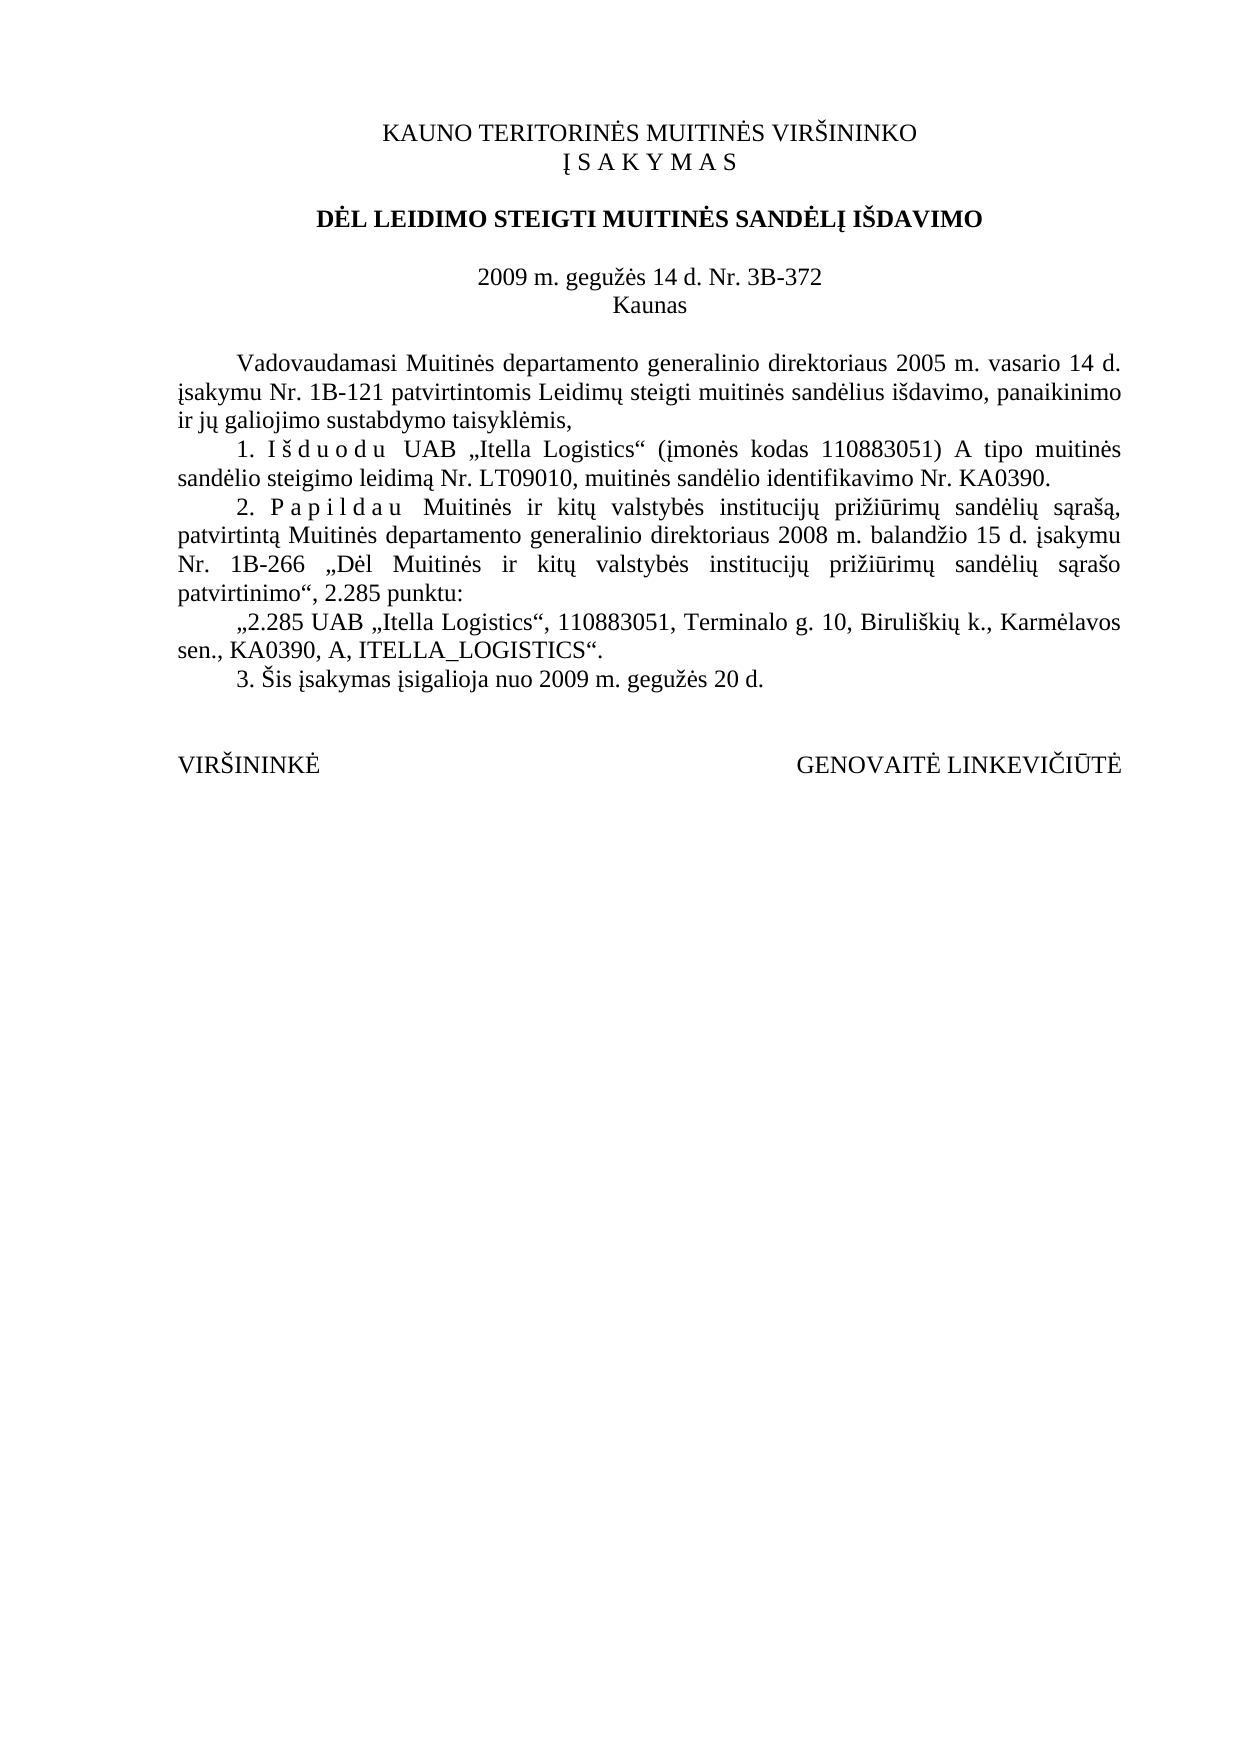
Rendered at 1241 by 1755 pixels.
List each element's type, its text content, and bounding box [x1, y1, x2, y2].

text ĮSAKYMAS [177, 147, 1122, 176]
text 2. Papildau Muitinės ir kitų valstybės institucijų prižiūrimų sandėlių sąrašą, patvirtintą Muitinės departamento generalinio direktoriaus 2008 m. balandžio 15 d. įsakymu Nr. 1B-266 „Dėl Muitinės ir kitų valstybės institucijų prižiūrimų sandėlių sąrašo patvirtinimo“, 2.285 punktu: [177, 492, 1122, 607]
text 3. Šis įsakymas įsigalioja nuo 2009 m. gegužės 20 d. [177, 664, 1122, 693]
text KAUNO TERITORINĖS MUITINĖS VIRŠININKO [177, 118, 1122, 147]
text Kaunas [177, 291, 1122, 319]
text VIRŠININKĖ GENOVAITĖ LINKEVIČIŪTĖ [177, 751, 1122, 779]
text „2.285 UAB „Itella Logistics“, 110883051, Terminalo g. 10, Biruliškių k., Karmėlavos sen., KA0390, A, ITELLA_LOGISTICS“. [177, 607, 1122, 664]
text 1. Išduodu UAB „Itella Logistics“ (įmonės kodas 110883051) A tipo muitinės sandėlio steigimo leidimą Nr. LT09010, muitinės sandėlio identifikavimo Nr. KA0390. [177, 434, 1122, 492]
text DĖL LEIDIMO STEIGTI MUITINĖS SANDĖLĮ IŠDAVIMO [177, 204, 1122, 233]
text Vadovaudamasi Muitinės departamento generalinio direktoriaus 2005 m. vasario 14 d. įsakymu Nr. 1B-121 patvirtintomis Leidimų steigti muitinės sandėlius išdavimo, panaikinimo ir jų galiojimo sustabdymo taisyklėmis, [177, 348, 1122, 434]
text 2009 m. gegužės 14 d. Nr. 3B-372 [177, 262, 1122, 291]
